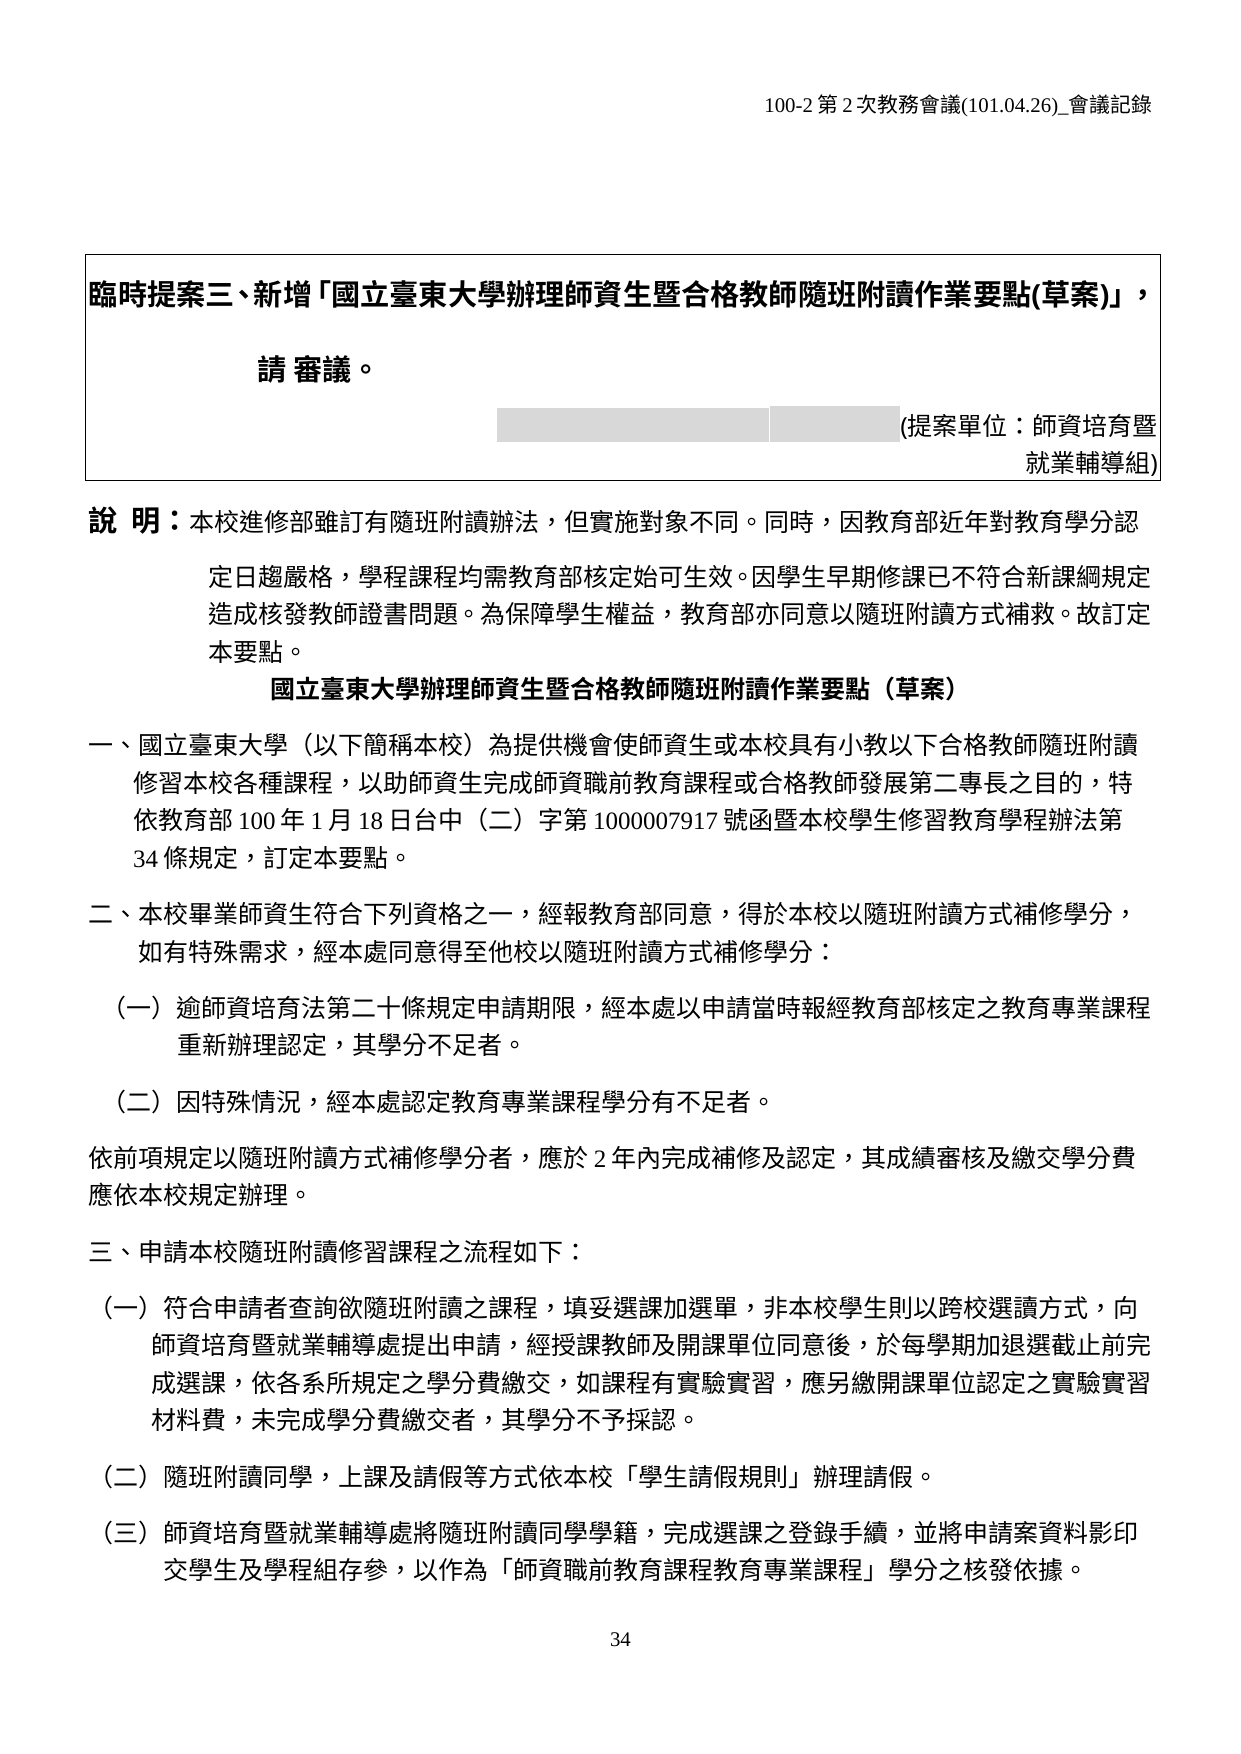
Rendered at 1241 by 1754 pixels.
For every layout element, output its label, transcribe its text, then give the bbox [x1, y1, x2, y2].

text （二）隨班附讀同學，上課及請假等方式依本校「學生請假規則」辦理請假。 [89, 1456, 1152, 1494]
text 三、申請本校隨班附讀修習課程之流程如下： [89, 1231, 1152, 1269]
text （一）逾師資培育法第二十條規定申請期限，經本處以申請當時報經教育部核定之教育專業課程重新辦理認定，其學分不足者。 [101, 988, 1152, 1063]
text 說 明：本校進修部雖訂有隨班附讀辦法，但實施對象不同。同時，因教育部近年對教育學分認定日趨嚴格，學程課程均需教育部核定始可生效。因學生早期修課已不符合新課綱規定，造成核發教師證書問題。為保障學生權益，教育部亦同意以隨班附讀方式補救。故訂定本要點。 [89, 481, 1152, 669]
text 一、國立臺東大學（以下簡稱本校）為提供機會使師資生或本校具有小教以下合格教師隨班附讀修習本校各種課程，以助師資生完成師資職前教育課程或合格教師發展第二專長之目的，特依教育部100年1月18日台中（二）字第1000007917號函暨本校學生修習教育學程辦法第34條規定，訂定本要點。 [89, 725, 1152, 875]
text （一）符合申請者查詢欲隨班附讀之課程，填妥選課加選單，非本校學生則以跨校選讀方式，向師資培育暨就業輔導處提出申請，經授課教師及開課單位同意後，於每學期加退選截止前完成選課，依各系所規定之學分費繳交，如課程有實驗實習，應另繳開課單位認定之實驗實習材料費，未完成學分費繳交者，其學分不予採認。 [89, 1288, 1152, 1438]
text 依前項規定以隨班附讀方式補修學分者，應於2年內完成補修及認定，其成績審核及繳交學分費應依本校規定辦理。 [89, 1138, 1152, 1213]
text （三）師資培育暨就業輔導處將隨班附讀同學學籍，完成選課之登錄手續，並將申請案資料影印交學生及學程組存參，以作為「師資職前教育課程教育專業課程」學分之核發依據。 [89, 1513, 1152, 1588]
text 二、本校畢業師資生符合下列資格之一，經報教育部同意，得於本校以隨班附讀方式補修學分，如有特殊需求，經本處同意得至他校以隨班附讀方式補修學分： [89, 894, 1152, 969]
text （二）因特殊情況，經本處認定教育專業課程學分有不足者。 [89, 1081, 1152, 1119]
table_header 臨時提案三、新增「國立臺東大學辦理師資生暨合格教師隨班附讀作業要點(草案)」，請 審議。 (提案單位：師資培育暨就業輔導組) [86, 255, 1160, 480]
text 國立臺東大學辦理師資生暨合格教師隨班附讀作業要點（草案） [89, 669, 1152, 706]
